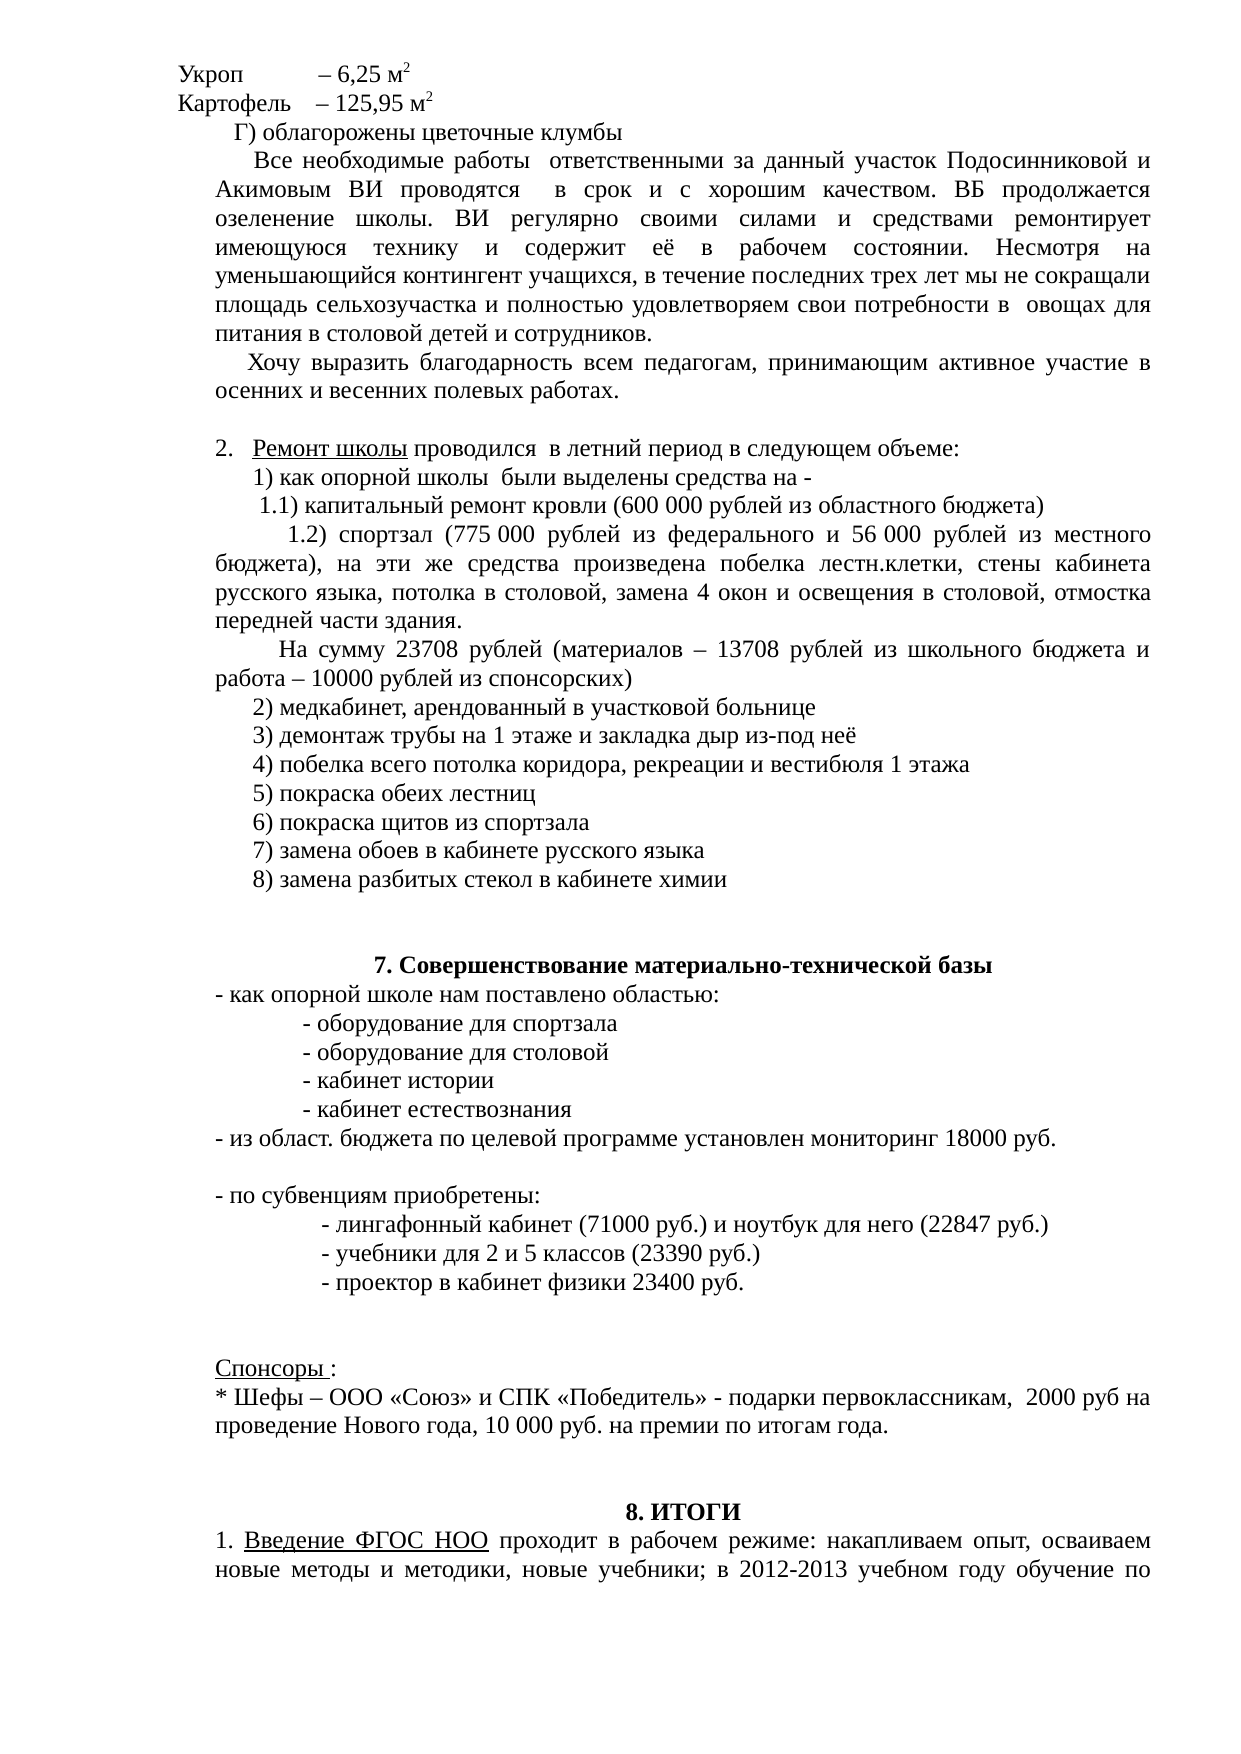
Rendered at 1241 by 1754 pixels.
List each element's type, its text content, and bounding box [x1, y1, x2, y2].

text На сумму 23708 рублей (материалов – 13708 рублей из школьного бюджета и работа – 10000 рублей из спонсорских) [215, 634, 1152, 692]
text - учебники для 2 и 5 классов (23390 руб.) [215, 1238, 1152, 1267]
text 7. Совершенствование материально-технической базы [215, 950, 1152, 979]
text - оборудование для спортзала [215, 1008, 1152, 1037]
text Картофель – 125,95 м2 [177, 88, 1152, 117]
list Ремонт школы проводился в летний период в следующем объеме: [215, 433, 1152, 462]
text Спонсоры : [215, 1353, 1152, 1382]
text 1) как опорной школы были выделены средства на - [252, 462, 1152, 490]
text Укроп – 6,25 м2 [177, 59, 1152, 88]
text Хочу выразить благодарность всем педагогам, принимающим активное участие в осенних и весенних полевых работах. [215, 347, 1152, 404]
text 3) демонтаж трубы на 1 этаже и закладка дыр из-под неё [215, 720, 1152, 749]
text 1.1) капитальный ремонт кровли (600 000 рублей из областного бюджета) [252, 490, 1152, 519]
text 5) покраска обеих лестниц [215, 778, 1152, 807]
text 1.2) спортзал (775 000 рублей из федерального и 56 000 рублей из местного бюджета), на эти же средства произведена побелка лестн.клетки, стены кабинета русского языка, потолка в столовой, замена 4 окон и освещения в столовой, отмостка передней части здания. [215, 519, 1152, 634]
text - кабинет истории [215, 1065, 1152, 1094]
text 8) замена разбитых стекол в кабинете химии [215, 864, 1152, 893]
text 2) медкабинет, арендованный в участковой больнице [215, 692, 1152, 720]
text - лингафонный кабинет (71000 руб.) и ноутбук для него (22847 руб.) [215, 1209, 1152, 1238]
text - как опорной школе нам поставлено областью: [215, 979, 1152, 1008]
text 4) побелка всего потолка коридора, рекреации и вестибюля 1 этажа [215, 749, 1152, 778]
text Г) облагорожены цветочные клумбы [177, 117, 1152, 145]
text - по субвенциям приобретены: [215, 1180, 1152, 1209]
text 7) замена обоев в кабинете русского языка [215, 835, 1152, 864]
text 8. ИТОГИ [215, 1497, 1152, 1525]
text Все необходимые работы ответственными за данный участок Подосинниковой и Акимовым ВИ проводятся в срок и с хорошим качеством. ВБ продолжается озеленение школы. ВИ регулярно своими силами и средствами ремонтирует имеющуюся технику и содержит её в рабочем состоянии. Несмотря на уменьшающийся контингент учащихся, в течение последних трех лет мы не сокращали площадь сельхозучастка и полностью удовлетворяем свои потребности в овощах для питания в столовой детей и сотрудников. [215, 145, 1152, 347]
text - оборудование для столовой [215, 1037, 1152, 1065]
text - из област. бюджета по целевой программе установлен мониторинг 18000 руб. [215, 1123, 1152, 1152]
text - проектор в кабинет физики 23400 руб. [215, 1267, 1152, 1295]
text 1. Введение ФГОС НОО проходит в рабочем режиме: накапливаем опыт, осваиваем новые методы и методики, новые учебники; в 2012-2013 учебном году обучение по [215, 1525, 1152, 1583]
text 6) покраска щитов из спортзала [215, 807, 1152, 835]
text * Шефы – ООО «Союз» и СПК «Победитель» - подарки первоклассникам, 2000 руб на проведение Нового года, 10 000 руб. на премии по итогам года. [215, 1382, 1152, 1439]
text - кабинет естествознания [215, 1094, 1152, 1123]
